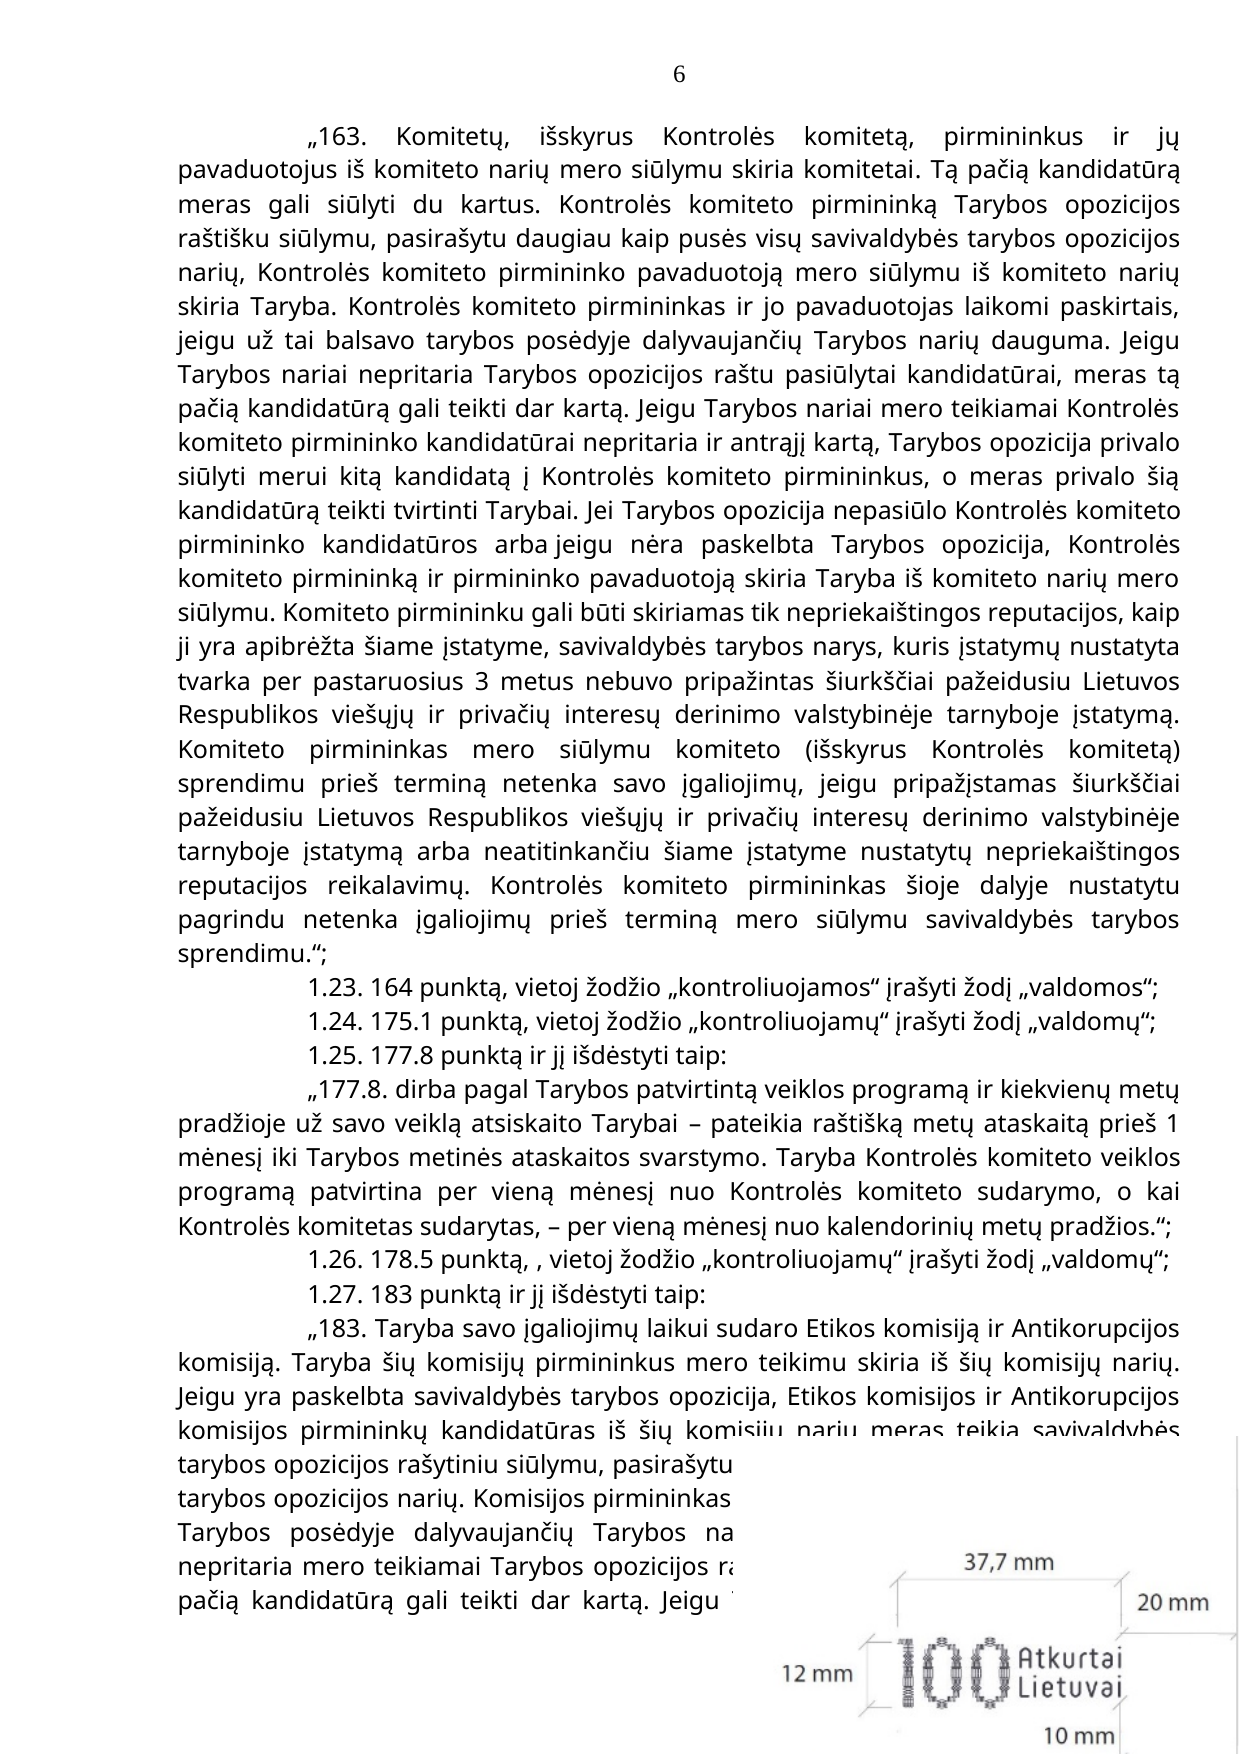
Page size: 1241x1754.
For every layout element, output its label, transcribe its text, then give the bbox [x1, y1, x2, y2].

text 1.24. 175.1 punktą, vietoj žodžio „kontroliuojamų“ įrašyti žodį „valdomų“; [177, 1004, 1181, 1038]
text „163. Komitetų, išskyrus Kontrolės komitetą, pirmininkus ir jų pavaduotojus iš komiteto narių mero siūlymu skiria komitetai. Tą pačią kandidatūrą meras gali siūlyti du kartus. Kontrolės komiteto pirmininką Tarybos opozicijos raštišku siūlymu, pasirašytu daugiau kaip pusės visų savivaldybės tarybos opozicijos narių, Kontrolės komiteto pirmininko pavaduotoją mero siūlymu iš komiteto narių skiria Taryba. Kontrolės komiteto pirmininkas ir jo pavaduotojas laikomi paskirtais, jeigu už tai balsavo tarybos posėdyje dalyvaujančių Tarybos narių dauguma. Jeigu Tarybos nariai nepritaria Tarybos opozicijos raštu pasiūlytai kandidatūrai, meras tą pačią kandidatūrą gali teikti dar kartą. Jeigu Tarybos nariai mero teikiamai Kontrolės komiteto pirmininko kandidatūrai nepritaria ir antrąjį kartą, Tarybos opozicija privalo siūlyti merui kitą kandidatą į Kontrolės komiteto pirmininkus, o meras privalo šią kandidatūrą teikti tvirtinti Tarybai. Jei Tarybos opozicija nepasiūlo Kontrolės komiteto pirmininko kandidatūros arba jeigu nėra paskelbta Tarybos opozicija, Kontrolės komiteto pirmininką ir pirmininko pavaduotoją skiria Taryba iš komiteto narių mero siūlymu. Komiteto pirmininku gali būti skiriamas tik nepriekaištingos reputacijos, kaip ji yra apibrėžta šiame įstatyme, savivaldybės tarybos narys, kuris įstatymų nustatyta tvarka per pastaruosius 3 metus nebuvo pripažintas šiurkščiai pažeidusiu Lietuvos Respublikos viešųjų ir privačių interesų derinimo valstybinėje tarnyboje įstatymą. Komiteto pirmininkas mero siūlymu komiteto (išskyrus Kontrolės komitetą) sprendimu prieš terminą netenka savo įgaliojimų, jeigu pripažįstamas šiurkščiai pažeidusiu Lietuvos Respublikos viešųjų ir privačių interesų derinimo valstybinėje tarnyboje įstatymą arba neatitinkančiu šiame įstatyme nustatytų nepriekaištingos reputacijos reikalavimų. Kontrolės komiteto pirmininkas šioje dalyje nustatytu pagrindu netenka įgaliojimų prieš terminą mero siūlymu savivaldybės tarybos sprendimu.“; [177, 118, 1181, 970]
text 1.26. 178.5 punktą, , vietoj žodžio „kontroliuojamų“ įrašyti žodį „valdomų“; [177, 1242, 1181, 1276]
text 1.25. 177.8 punktą ir jį išdėstyti taip: [177, 1038, 1181, 1072]
text 1.23. 164 punktą, vietoj žodžio „kontroliuojamos“ įrašyti žodį „valdomos“; [177, 970, 1181, 1004]
text „183. Taryba savo įgaliojimų laikui sudaro Etikos komisiją ir Antikorupcijos komisiją. Taryba šių komisijų pirmininkus mero teikimu skiria iš šių komisijų narių. Jeigu yra paskelbta savivaldybės tarybos opozicija, Etikos komisijos ir Antikorupcijos komisijos pirmininkų kandidatūras iš šių komisijų narių meras teikia savivaldybės tarybos opozicijos rašytiniu siūlymu, pasirašytu daugiau kaip pusės visų savivaldybės tarybos opozicijos narių. Komisijos pirmininkas laikomas išrinktu, jeigu už tai balsavo Tarybos posėdyje dalyvaujančių Tarybos narių dauguma. Jeigu Tarybos nariai nepritaria mero teikiamai Tarybos opozicijos raštu pasiūlytai kandidatūrai, meras tą pačią kandidatūrą gali teikti dar kartą. Jeigu Tarybos nariai mero teikiamai Etikos [177, 1310, 1181, 1617]
text 1.27. 183 punktą ir jį išdėstyti taip: [177, 1276, 1181, 1310]
text „177.8. dirba pagal Tarybos patvirtintą veiklos programą ir kiekvienų metų pradžioje už savo veiklą atsiskaito Tarybai – pateikia raštišką metų ataskaitą prieš 1 mėnesį iki Tarybos metinės ataskaitos svarstymo. Taryba Kontrolės komiteto veiklos programą patvirtina per vieną mėnesį nuo Kontrolės komiteto sudarymo, o kai Kontrolės komitetas sudarytas, – per vieną mėnesį nuo kalendorinių metų pradžios.“; [177, 1072, 1181, 1242]
